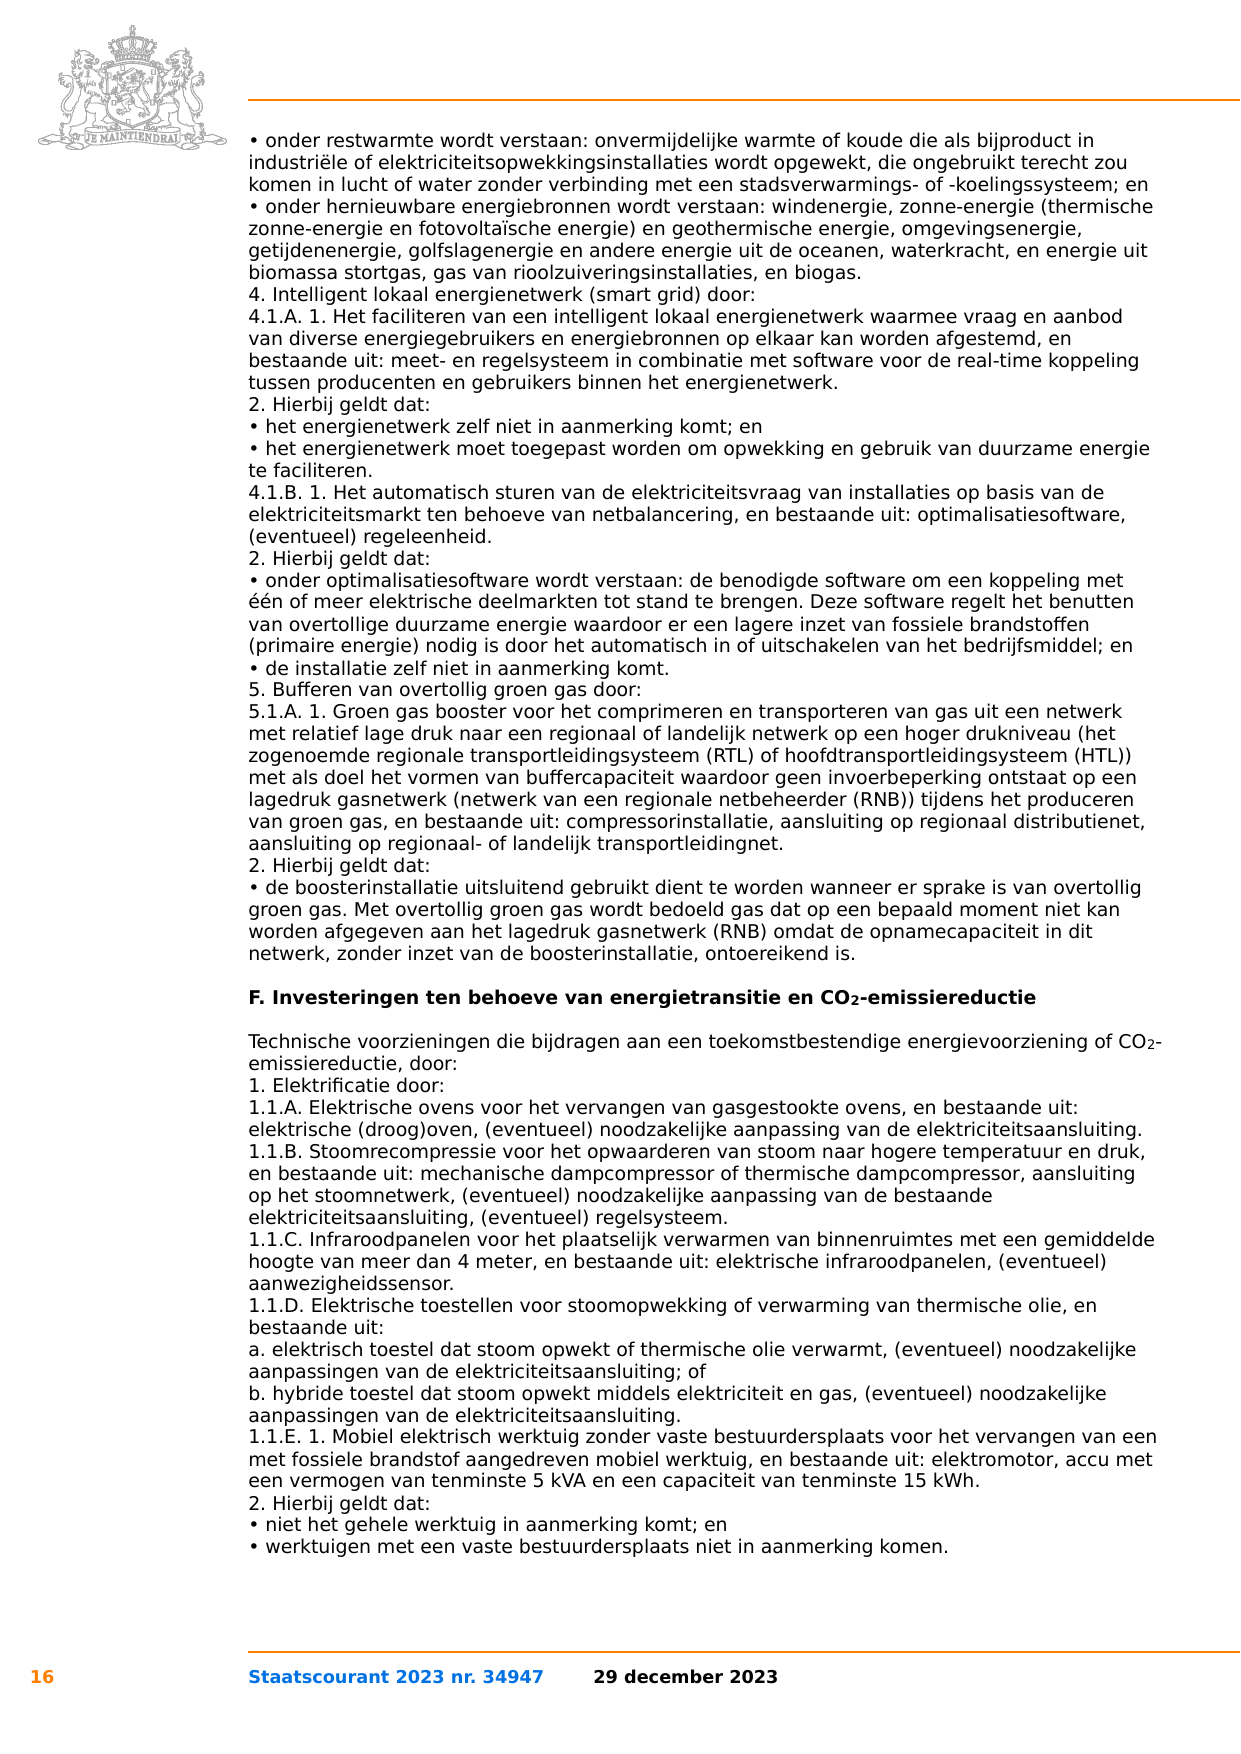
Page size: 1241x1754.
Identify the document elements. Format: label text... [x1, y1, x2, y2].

text 2. Hierbij geldt dat: [248, 547, 1163, 569]
text • onder restwarmte wordt verstaan: onvermijdelijke warmte of koude die als bijproduct in industriële of elektriciteitsopwekkingsinstallaties wordt opgewekt, die ongebruikt terecht zou komen in lucht of water zonder verbinding met een stadsverwarmings- of -koelingssysteem; en [248, 130, 1163, 196]
text • de boosterinstallatie uitsluitend gebruikt dient te worden wanneer er sprake is van overtollig groen gas. Met overtollig groen gas wordt bedoeld gas dat op een bepaald moment niet kan worden afgegeven aan het lagedruk gasnetwerk (RNB) omdat de opnamecapaciteit in dit netwerk, zonder inzet van de boosterinstallatie, ontoereikend is. [248, 877, 1163, 965]
text • het energienetwerk zelf niet in aanmerking komt; en [248, 416, 1163, 438]
text 4.1.A. 1. Het faciliteren van een intelligent lokaal energienetwerk waarmee vraag en aanbod van diverse energiegebruikers en energiebronnen op elkaar kan worden afgestemd, en bestaande uit: meet- en regelsysteem in combinatie met software voor de real-time koppeling tussen producenten en gebruikers binnen het energienetwerk. [248, 306, 1163, 394]
text a. elektrisch toestel dat stoom opwekt of thermische olie verwarmt, (eventueel) noodzakelijke aanpassingen van de elektriciteitsaansluiting; of [248, 1338, 1163, 1382]
text 2. Hierbij geldt dat: [248, 1492, 1163, 1514]
text 1. Elektrificatie door: [248, 1075, 1163, 1097]
text • onder optimalisatiesoftware wordt verstaan: de benodigde software om een koppeling met één of meer elektrische deelmarkten tot stand te brengen. Deze software regelt het benutten van overtollige duurzame energie waardoor er een lagere inzet van fossiele brandstoffen (primaire energie) nodig is door het automatisch in of uitschakelen van het bedrijfsmiddel; en [248, 569, 1163, 657]
text • werktuigen met een vaste bestuurdersplaats niet in aanmerking komen. [248, 1536, 1163, 1558]
text Technische voorzieningen die bijdragen aan een toekomstbestendige energievoorziening of CO2-emissiereductie, door: [248, 1031, 1163, 1075]
text 1.1.A. Elektrische ovens voor het vervangen van gasgestookte ovens, en bestaande uit: elektrische (droog)oven, (eventueel) noodzakelijke aanpassing van de elektriciteitsaansluiting. [248, 1097, 1163, 1141]
text 1.1.B. Stoomrecompressie voor het opwaarderen van stoom naar hogere temperatuur en druk, en bestaande uit: mechanische dampcompressor of thermische dampcompressor, aansluiting op het stoomnetwerk, (eventueel) noodzakelijke aanpassing van de bestaande elektriciteitsaansluiting, (eventueel) regelsysteem. [248, 1141, 1163, 1229]
text 5. Bufferen van overtollig groen gas door: [248, 679, 1163, 701]
text 4.1.B. 1. Het automatisch sturen van de elektriciteitsvraag van installaties op basis van de elektriciteitsmarkt ten behoeve van netbalancering, en bestaande uit: optimalisatiesoftware, (eventueel) regeleenheid. [248, 482, 1163, 547]
text 2. Hierbij geldt dat: [248, 855, 1163, 877]
text • de installatie zelf niet in aanmerking komt. [248, 657, 1163, 679]
text 1.1.D. Elektrische toestellen voor stoomopwekking of verwarming van thermische olie, en bestaande uit: [248, 1294, 1163, 1338]
text 4. Intelligent lokaal energienetwerk (smart grid) door: [248, 284, 1163, 306]
text 1.1.E. 1. Mobiel elektrisch werktuig zonder vaste bestuurdersplaats voor het vervangen van een met fossiele brandstof aangedreven mobiel werktuig, en bestaande uit: elektromotor, accu met een vermogen van tenminste 5 kVA en een capaciteit van tenminste 15 kWh. [248, 1426, 1163, 1492]
text • het energienetwerk moet toegepast worden om opwekking en gebruik van duurzame energie te faciliteren. [248, 438, 1163, 482]
text • niet het gehele werktuig in aanmerking komt; en [248, 1514, 1163, 1536]
text 2. Hierbij geldt dat: [248, 394, 1163, 416]
subtitle F. Investeringen ten behoeve van energietransitie en CO2-emissiereductie [248, 987, 1163, 1009]
text 1.1.C. Infraroodpanelen voor het plaatselijk verwarmen van binnenruimtes met een gemiddelde hoogte van meer dan 4 meter, en bestaande uit: elektrische infraroodpanelen, (eventueel) aanwezigheidssensor. [248, 1229, 1163, 1294]
text b. hybride toestel dat stoom opwekt middels elektriciteit en gas, (eventueel) noodzakelijke aanpassingen van de elektriciteitsaansluiting. [248, 1382, 1163, 1426]
picture [38, 25, 227, 150]
text • onder hernieuwbare energiebronnen wordt verstaan: windenergie, zonne-energie (thermische zonne-energie en fotovoltaïsche energie) en geothermische energie, omgevingsenergie, getijdenenergie, golfslagenergie en andere energie uit de oceanen, waterkracht, en energie uit biomassa stortgas, gas van rioolzuiveringsinstallaties, en biogas. [248, 196, 1163, 284]
text 5.1.A. 1. Groen gas booster voor het comprimeren en transporteren van gas uit een netwerk met relatief lage druk naar een regionaal of landelijk netwerk op een hoger drukniveau (het zogenoemde regionale transportleidingsysteem (RTL) of hoofdtransportleidingsysteem (HTL)) met als doel het vormen van buffercapaciteit waardoor geen invoerbeperking ontstaat op een lagedruk gasnetwerk (netwerk van een regionale netbeheerder (RNB)) tijdens het produceren van groen gas, en bestaande uit: compressorinstallatie, aansluiting op regionaal distributienet, aansluiting op regionaal- of landelijk transportleidingnet. [248, 701, 1163, 855]
